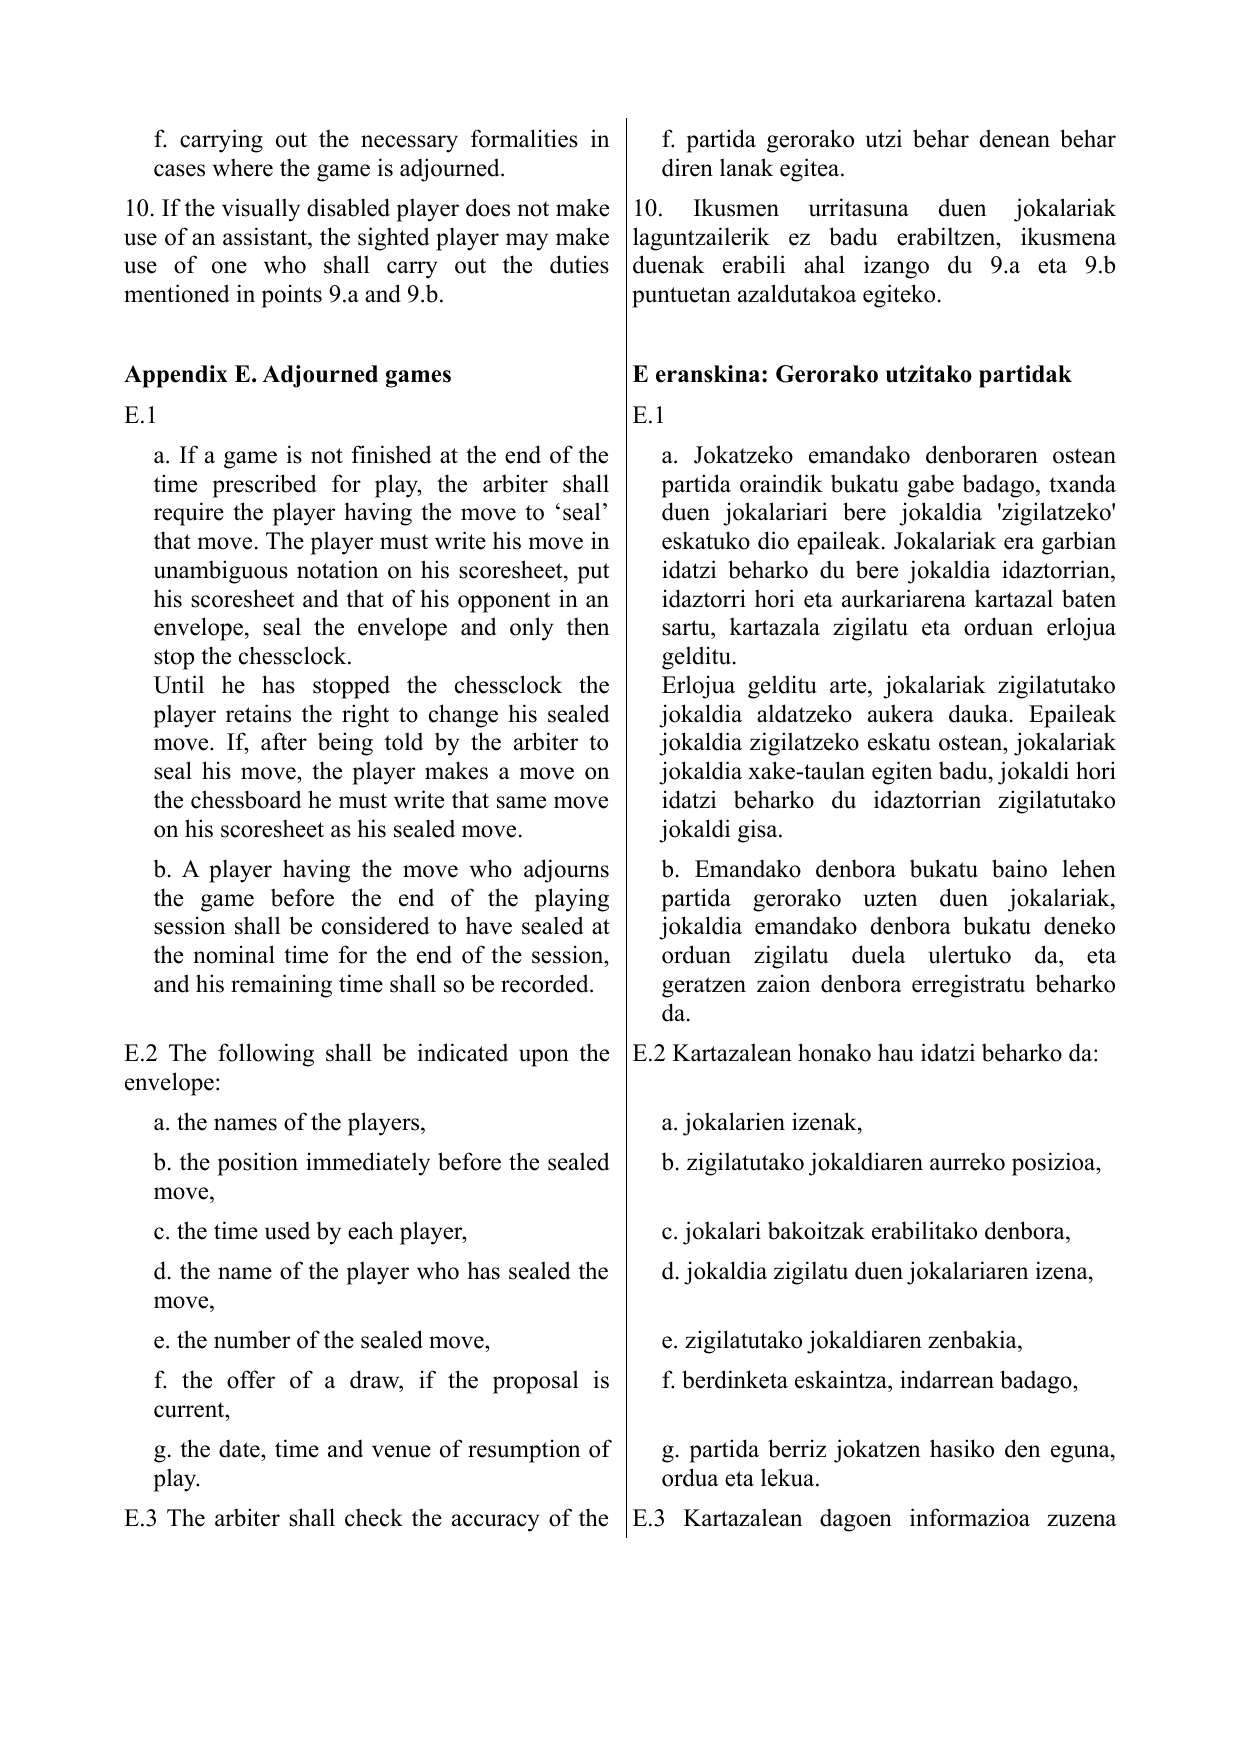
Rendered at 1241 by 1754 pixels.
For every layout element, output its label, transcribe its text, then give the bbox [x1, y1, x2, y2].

table_cell d. the name of the player who has sealed the move, [118, 1250, 616, 1319]
table_cell [627, 314, 1122, 354]
table_cell b. zigilatutako jokaldiaren aurreko posizioa, [627, 1141, 1122, 1210]
table_cell E.1 [627, 394, 1122, 434]
table_cell [616, 394, 626, 434]
table_cell [616, 1141, 626, 1210]
table_cell [616, 1032, 626, 1101]
table_cell g. the date, time and venue of resumption of play. [118, 1429, 616, 1497]
table_cell [616, 1319, 626, 1359]
table_cell [616, 1498, 626, 1538]
table_cell [616, 118, 626, 187]
table_cell [616, 187, 626, 313]
table_cell [616, 1360, 626, 1428]
table_cell [616, 1250, 626, 1319]
table_cell c. the time used by each player, [118, 1210, 616, 1250]
table_cell E.3 The arbiter shall check the accuracy of the [118, 1498, 616, 1538]
table_cell 10. If the visually disabled player does not make use of an assistant, the sighted player may make use of one who shall carry out the duties mentioned in points 9.a and 9.b. [118, 187, 616, 313]
table_cell [616, 354, 626, 394]
table_cell f. berdinketa eskaintza, indarrean badago, [627, 1360, 1122, 1428]
table_cell a. If a game is not finished at the end of the time prescribed for play, the arbiter shall require the player having the move to ‘seal’ that move. The player must write his move in unambiguous notation on his scoresheet, put his scoresheet and that of his opponent in an envelope, seal the envelope and only then stop the chessclock. Until he has stopped the chessclock the player retains the right to change his sealed move. If, after being told by the arbiter to seal his move, the player makes a move on the chessboard he must write that same move on his scoresheet as his sealed move. [118, 434, 616, 848]
table_cell [616, 848, 626, 1032]
table_cell b. Emandako denbora bukatu baino lehen partida gerorako uzten duen jokalariak, jokaldia emandako denbora bukatu deneko orduan zigilatu duela ulertuko da, eta geratzen zaion denbora erregistratu beharko da. [627, 848, 1122, 1032]
table_cell g. partida berriz jokatzen hasiko den eguna, ordua eta lekua. [627, 1429, 1122, 1497]
table_cell [616, 1210, 626, 1250]
table_cell b. A player having the move who adjourns the game before the end of the playing session shall be considered to have sealed at the nominal time for the end of the session, and his remaining time shall so be recorded. [118, 848, 616, 1032]
table_cell f. partida gerorako utzi behar denean behar diren lanak egitea. [627, 118, 1122, 187]
table_cell e. zigilatutako jokaldiaren zenbakia, [627, 1319, 1122, 1359]
table_cell [118, 314, 616, 354]
table_cell a. Jokatzeko emandako denboraren ostean partida oraindik bukatu gabe badago, txanda duen jokalariari bere jokaldia 'zigilatzeko' eskatuko dio epaileak. Jokalariak era garbian idatzi beharko du bere jokaldia idaztorrian, idaztorri hori eta aurkariarena kartazal baten sartu, kartazala zigilatu eta orduan erlojua gelditu. Erlojua gelditu arte, jokalariak zigilatutako jokaldia aldatzeko aukera dauka. Epaileak jokaldia zigilatzeko eskatu ostean, jokalariak jokaldia xake-taulan egiten badu, jokaldi hori idatzi beharko du idaztorrian zigilatutako jokaldi gisa. [627, 434, 1122, 848]
table_cell [616, 1429, 626, 1497]
table_cell d. jokaldia zigilatu duen jokalariaren izena, [627, 1250, 1122, 1319]
table_cell a. the names of the players, [118, 1101, 616, 1141]
table_cell f. the offer of a draw, if the proposal is current, [118, 1360, 616, 1428]
table_cell [616, 314, 626, 354]
table_cell a. jokalarien izenak, [627, 1101, 1122, 1141]
table_cell [616, 1101, 626, 1141]
table_cell e. the number of the sealed move, [118, 1319, 616, 1359]
table_cell E.3 Kartazalean dagoen informazioa zuzena [627, 1498, 1122, 1538]
table_cell E.1 [118, 394, 616, 434]
table_cell f. carrying out the necessary formalities in cases where the game is adjourned. [118, 118, 616, 187]
table_cell Appendix E. Adjourned games [118, 354, 616, 394]
table_cell E eranskina: Gerorako utzitako partidak [627, 354, 1122, 394]
table_cell 10. Ikusmen urritasuna duen jokalariak laguntzailerik ez badu erabiltzen, ikusmena duenak erabili ahal izango du 9.a eta 9.b puntuetan azaldutakoa egiteko. [627, 187, 1122, 313]
table_cell c. jokalari bakoitzak erabilitako denbora, [627, 1210, 1122, 1250]
table_cell E.2 The following shall be indicated upon the envelope: [118, 1032, 616, 1101]
table_cell b. the position immediately before the sealed move, [118, 1141, 616, 1210]
table_cell [616, 434, 626, 848]
table_cell E.2 Kartazalean honako hau idatzi beharko da: [627, 1032, 1122, 1101]
